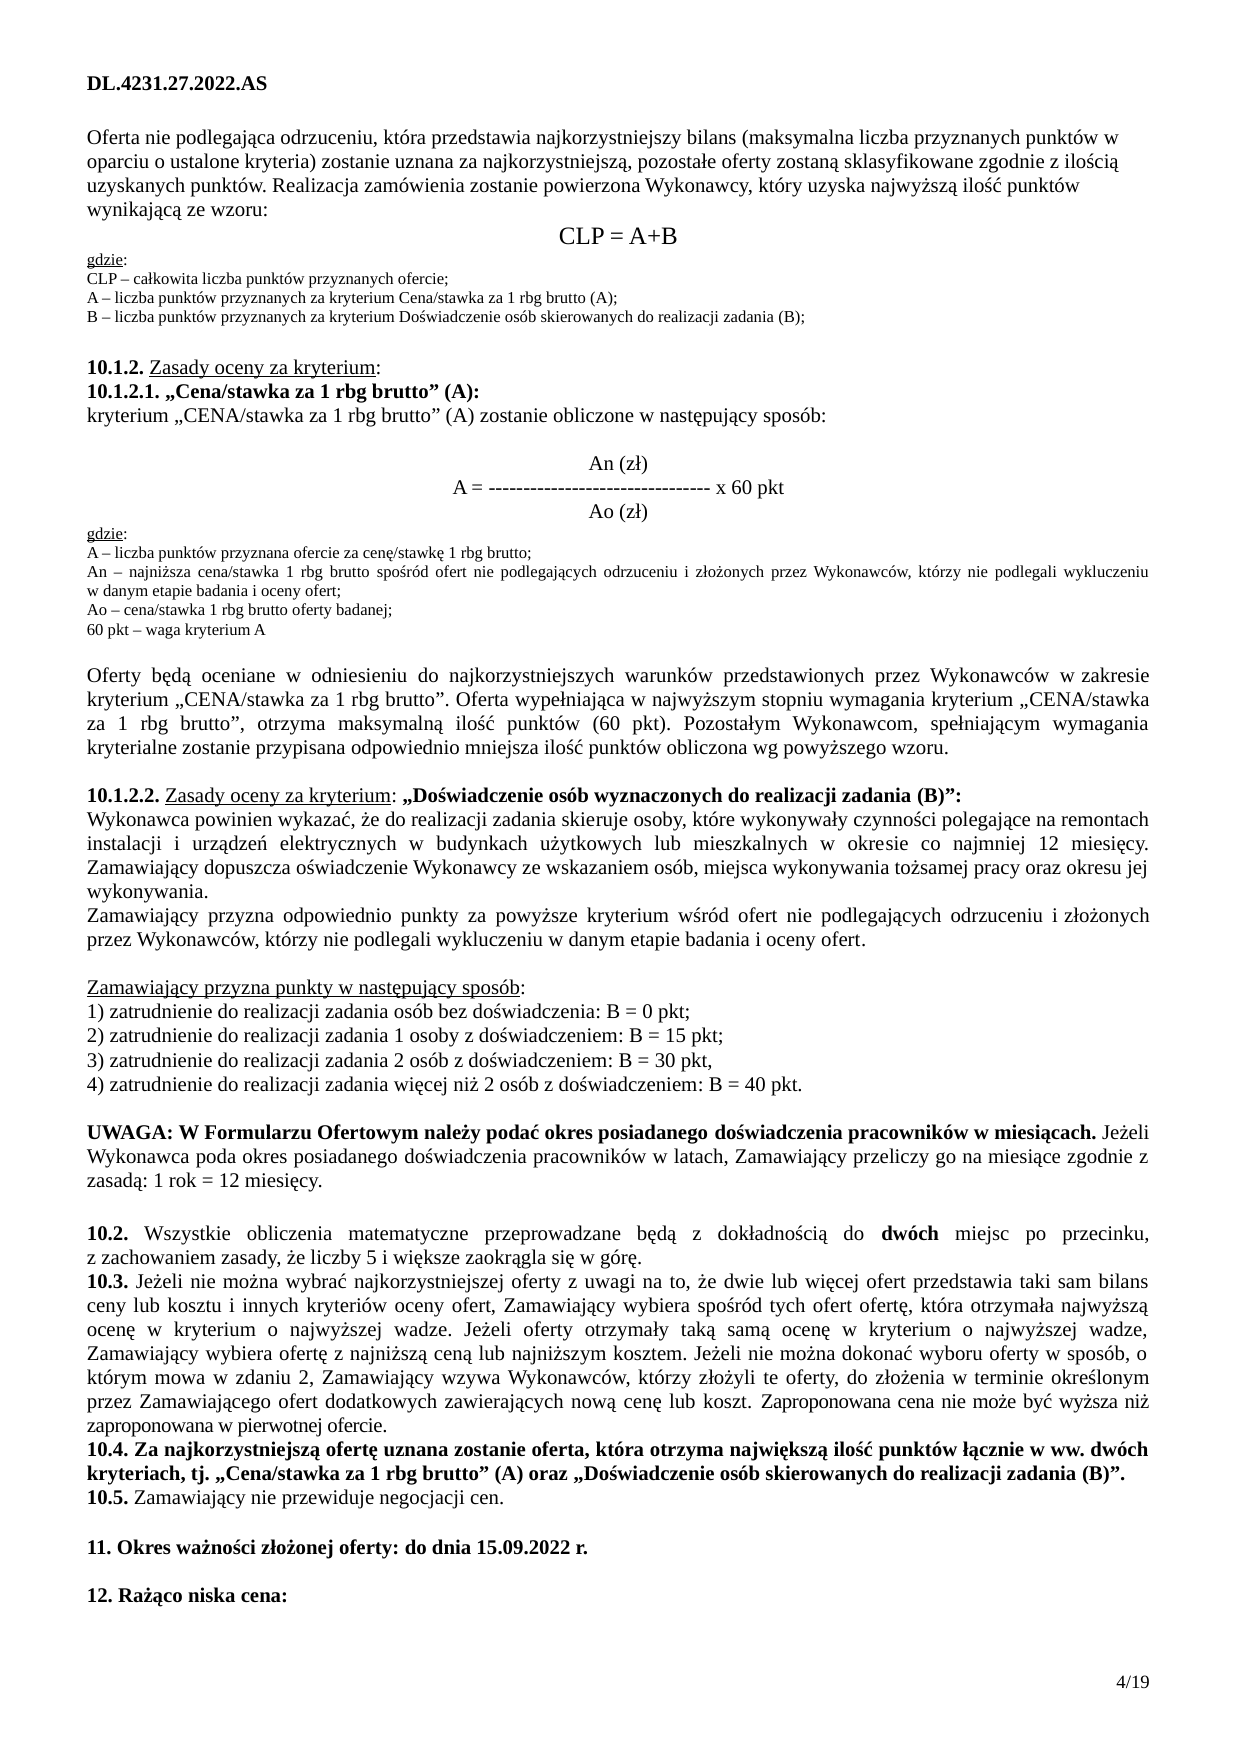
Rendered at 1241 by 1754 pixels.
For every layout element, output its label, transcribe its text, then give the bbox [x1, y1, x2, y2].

text 10.1.2.2. Zasady oceny za kryterium: „Doświadczenie osób wyznaczonych do realizacji zadania (B)”: [87, 783, 1149, 807]
text An (zł) [87, 451, 1149, 475]
text 4) zatrudnienie do realizacji zadania więcej niż 2 osób z doświadczeniem: B = 40 pkt. [87, 1072, 1149, 1096]
text Oferta nie podlegająca odrzuceniu, która przedstawia najkorzystniejszy bilans (maksymalna liczba przyznanych punktów w oparciu o ustalone kryteria) zostanie uznana za najkorzystniejszą, pozostałe oferty zostaną sklasyfikowane zgodnie z ilością uzyskanych punktów. Realizacja zamówienia zostanie powierzona Wykonawcy, który uzyska najwyższą ilość punktów wynikającą ze wzoru: [87, 124, 1149, 221]
text 2) zatrudnienie do realizacji zadania 1 osoby z doświadczeniem: B = 15 pkt; [87, 1023, 1149, 1047]
text 11. Okres ważności złożonej oferty: do dnia 15.09.2022 r. [87, 1534, 1149, 1559]
text 10.1.2.1. „Cena/stawka za 1 rbg brutto” (A): [87, 379, 1149, 403]
text 3) zatrudnienie do realizacji zadania 2 osób z doświadczeniem: B = 30 pkt, [87, 1047, 1149, 1072]
text 10.5. Zamawiający nie przewiduje negocjacji cen. [87, 1485, 1149, 1509]
text Zamawiający przyzna punkty w następujący sposób: [87, 975, 1149, 999]
text 10.4. Za najkorzystniejszą ofertę uznana zostanie oferta, która otrzyma największą ilość punktów łącznie w ww. dwóch kryteriach, tj. „Cena/stawka za 1 rbg brutto” (A) oraz „Doświadczenie osób skierowanych do realizacji zadania (B)”. [87, 1437, 1149, 1485]
text gdzie: [87, 523, 1149, 543]
text 10.3. Jeżeli nie można wybrać najkorzystniejszej oferty z uwagi na to, że dwie lub więcej ofert przedstawia taki sam bilans ceny lub kosztu i innych kryteriów oceny ofert, Zamawiający wybiera spośród tych ofert ofertę, która otrzymała najwyższą ocenę w kryterium o najwyższej wadze. Jeżeli oferty otrzymały taką samą ocenę w kryterium o najwyższej wadze, Zamawiający wybiera ofertę z najniższą ceną lub najniższym kosztem. Jeżeli nie można dokonać wyboru oferty w sposób, o którym mowa w zdaniu 2, Zamawiający wzywa Wykonawców, którzy złożyli te oferty, do złożenia w terminie określonym przez Zamawiającego ofert dodatkowych zawierających nową cenę lub koszt. Zaproponowana cena nie może być wyższa niż zaproponowana w pierwotnej ofercie. [87, 1269, 1149, 1437]
text 60 pkt – waga kryterium A [87, 619, 1149, 638]
text 1) zatrudnienie do realizacji zadania osób bez doświadczenia: B = 0 pkt; [87, 999, 1149, 1023]
text A – liczba punktów przyznanych za kryterium Cena/stawka za 1 rbg brutto (A); [87, 288, 1149, 307]
text UWAGA: W Formularzu Ofertowym należy podać okres posiadanego doświadczenia pracowników w miesiącach. Jeżeli Wykonawca poda okres posiadanego doświadczenia pracowników w latach, Zamawiający przeliczy go na miesiące zgodnie z zasadą: 1 rok = 12 miesięcy. [87, 1120, 1149, 1192]
text Ao – cena/stawka 1 rbg brutto oferty badanej; [87, 600, 1149, 619]
text kryterium „CENA/stawka za 1 rbg brutto” (A) zostanie obliczone w następujący sposób: [87, 403, 1149, 427]
text Zamawiający przyzna odpowiednio punkty za powyższe kryterium wśród ofert nie podlegających odrzuceniu i złożonych przez Wykonawców, którzy nie podlegali wykluczeniu w danym etapie badania i oceny ofert. [87, 903, 1149, 951]
text An – najniższa cena/stawka 1 rbg brutto spośród ofert nie podlegających odrzuceniu i złożonych przez Wykonawców, którzy nie podlegali wykluczeniu w danym etapie badania i oceny ofert; [87, 562, 1149, 600]
text Oferty będą oceniane w odniesieniu do najkorzystniejszych warunków przedstawionych przez Wykonawców w zakresie kryterium „CENA/stawka za 1 rbg brutto”. Oferta wypełniająca w najwyższym stopniu wymagania kryterium „CENA/stawka za 1 rbg brutto”, otrzyma maksymalną ilość punktów (60 pkt). Pozostałym Wykonawcom, spełniającym wymagania kryterialne zostanie przypisana odpowiednio mniejsza ilość punktów obliczona wg powyższego wzoru. [87, 662, 1149, 759]
text Ao (zł) [87, 499, 1149, 523]
text A = -------------------------------- x 60 pkt [87, 475, 1149, 499]
text 12. Rażąco niska cena: [87, 1583, 1149, 1607]
text Wykonawca powinien wykazać, że do realizacji zadania skieruje osoby, które wykonywały czynności polegające na remontach instalacji i urządzeń elektrycznych w budynkach użytkowych lub mieszkalnych w okresie co najmniej 12 miesięcy. Zamawiający dopuszcza oświadczenie Wykonawcy ze wskazaniem osób, miejsca wykonywania tożsamej pracy oraz okresu jej wykonywania. [87, 807, 1149, 903]
text A – liczba punktów przyznana ofercie za cenę/stawkę 1 rbg brutto; [87, 543, 1149, 562]
text 10.2. Wszystkie obliczenia matematyczne przeprowadzane będą z dokładnością do dwóch miejsc po przecinku, z zachowaniem zasady, że liczby 5 i większe zaokrągla się w górę. [87, 1221, 1149, 1269]
text 10.1.2. Zasady oceny za kryterium: [87, 355, 1149, 379]
text CLP = A+B [87, 221, 1149, 249]
text B – liczba punktów przyznanych za kryterium Doświadczenie osób skierowanych do realizacji zadania (B); [87, 307, 1149, 326]
text gdzie: [87, 249, 1149, 269]
text CLP – całkowita liczba punktów przyznanych ofercie; [87, 269, 1149, 288]
